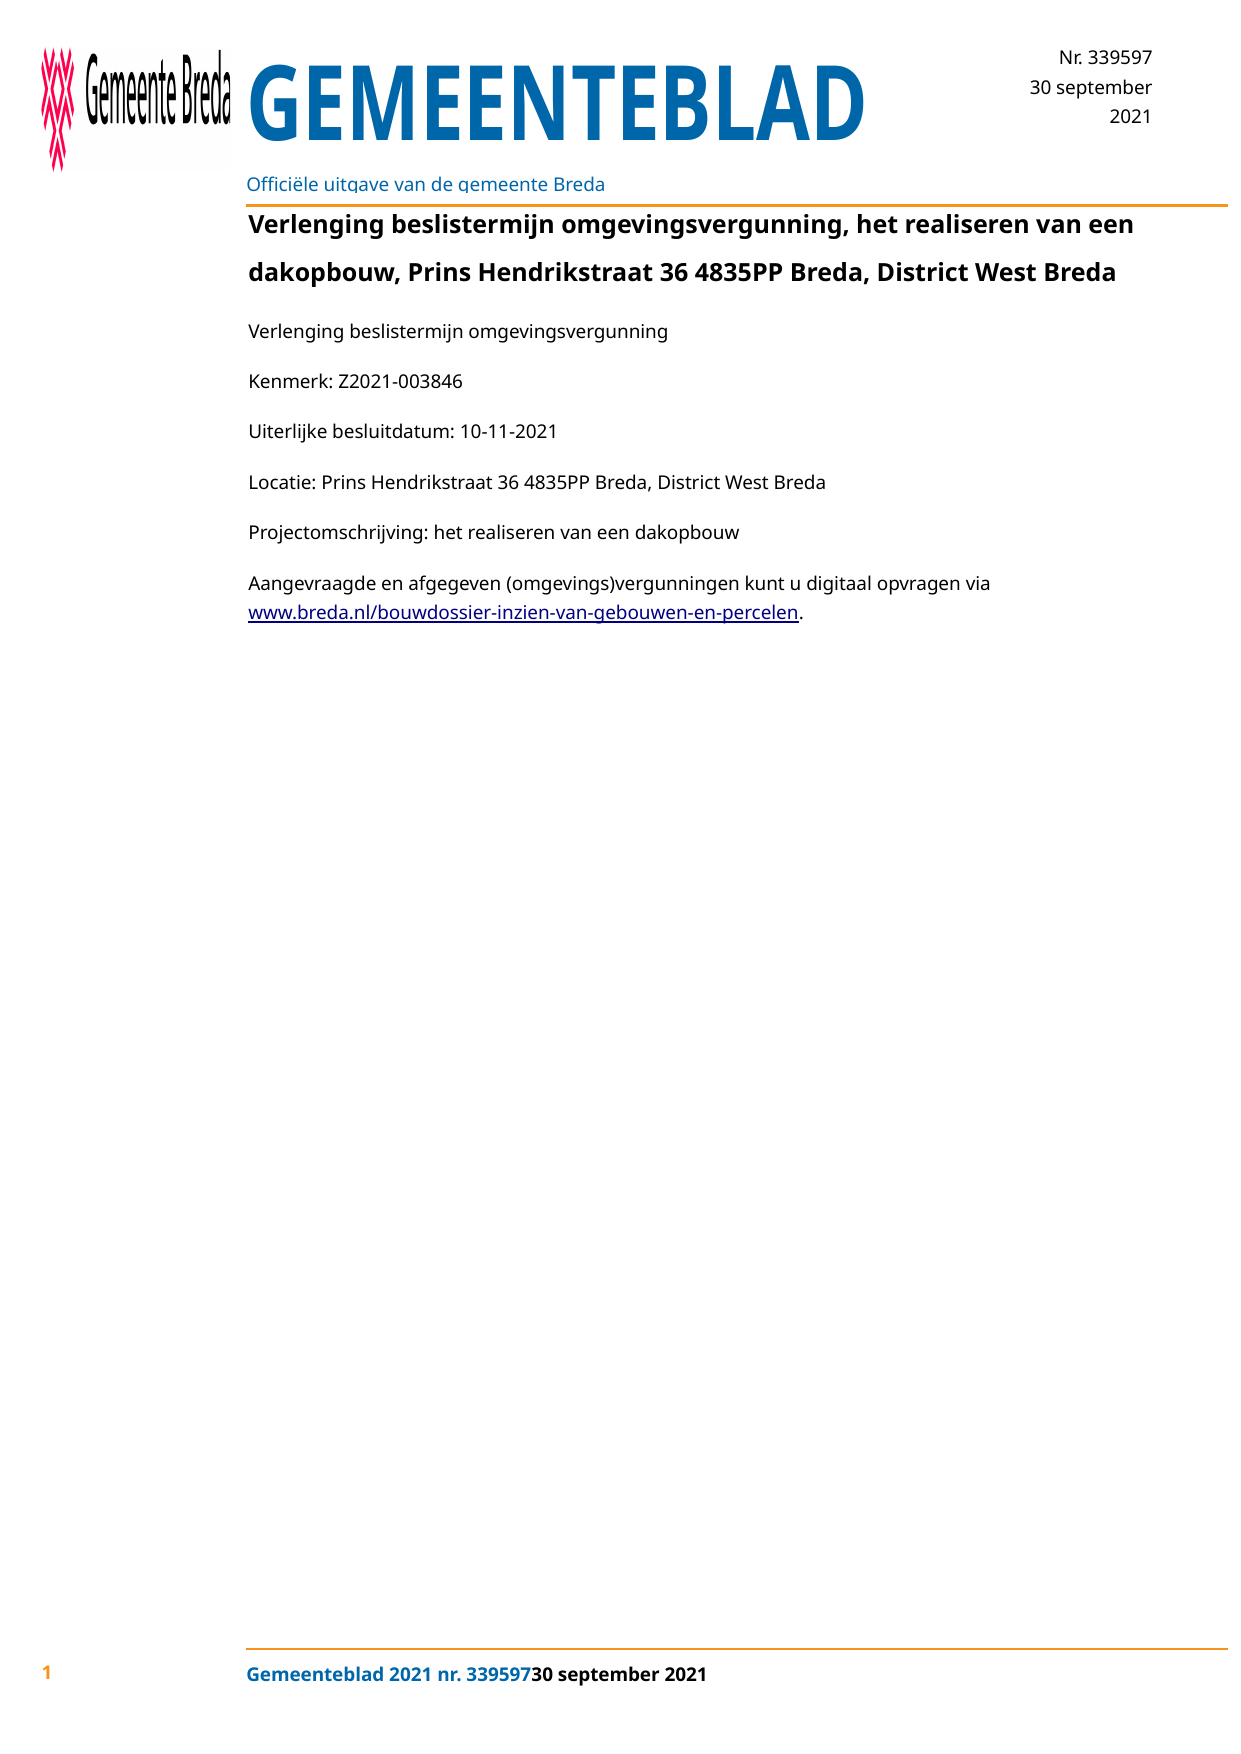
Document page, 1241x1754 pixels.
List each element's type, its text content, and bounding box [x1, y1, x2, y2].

text Projectomschrijving: het realiseren van een dakopbouw [248, 519, 1152, 545]
text Verlenging beslistermijn omgevingsvergunning, het realiseren van een dakopbouw, Prins Hendrikstraat 36 4835PP Breda, District West Breda [248, 207, 1152, 288]
text Uiterlijke besluitdatum: 10-11-2021 [248, 419, 1152, 444]
picture [41, 47, 231, 172]
text Locatie: Prins Hendrikstraat 36 4835PP Breda, District West Breda [248, 469, 1152, 495]
text Kenmerk: Z2021-003846 [248, 368, 1152, 394]
text Verlenging beslistermijn omgevingsvergunning [248, 318, 1152, 344]
text Aangevraagde en afgegeven (omgevings)vergunningen kunt u digitaal opvragen via www.breda.nl/bouwdossier-inzien-van-gebouwen-en-percelen. [248, 570, 1152, 625]
